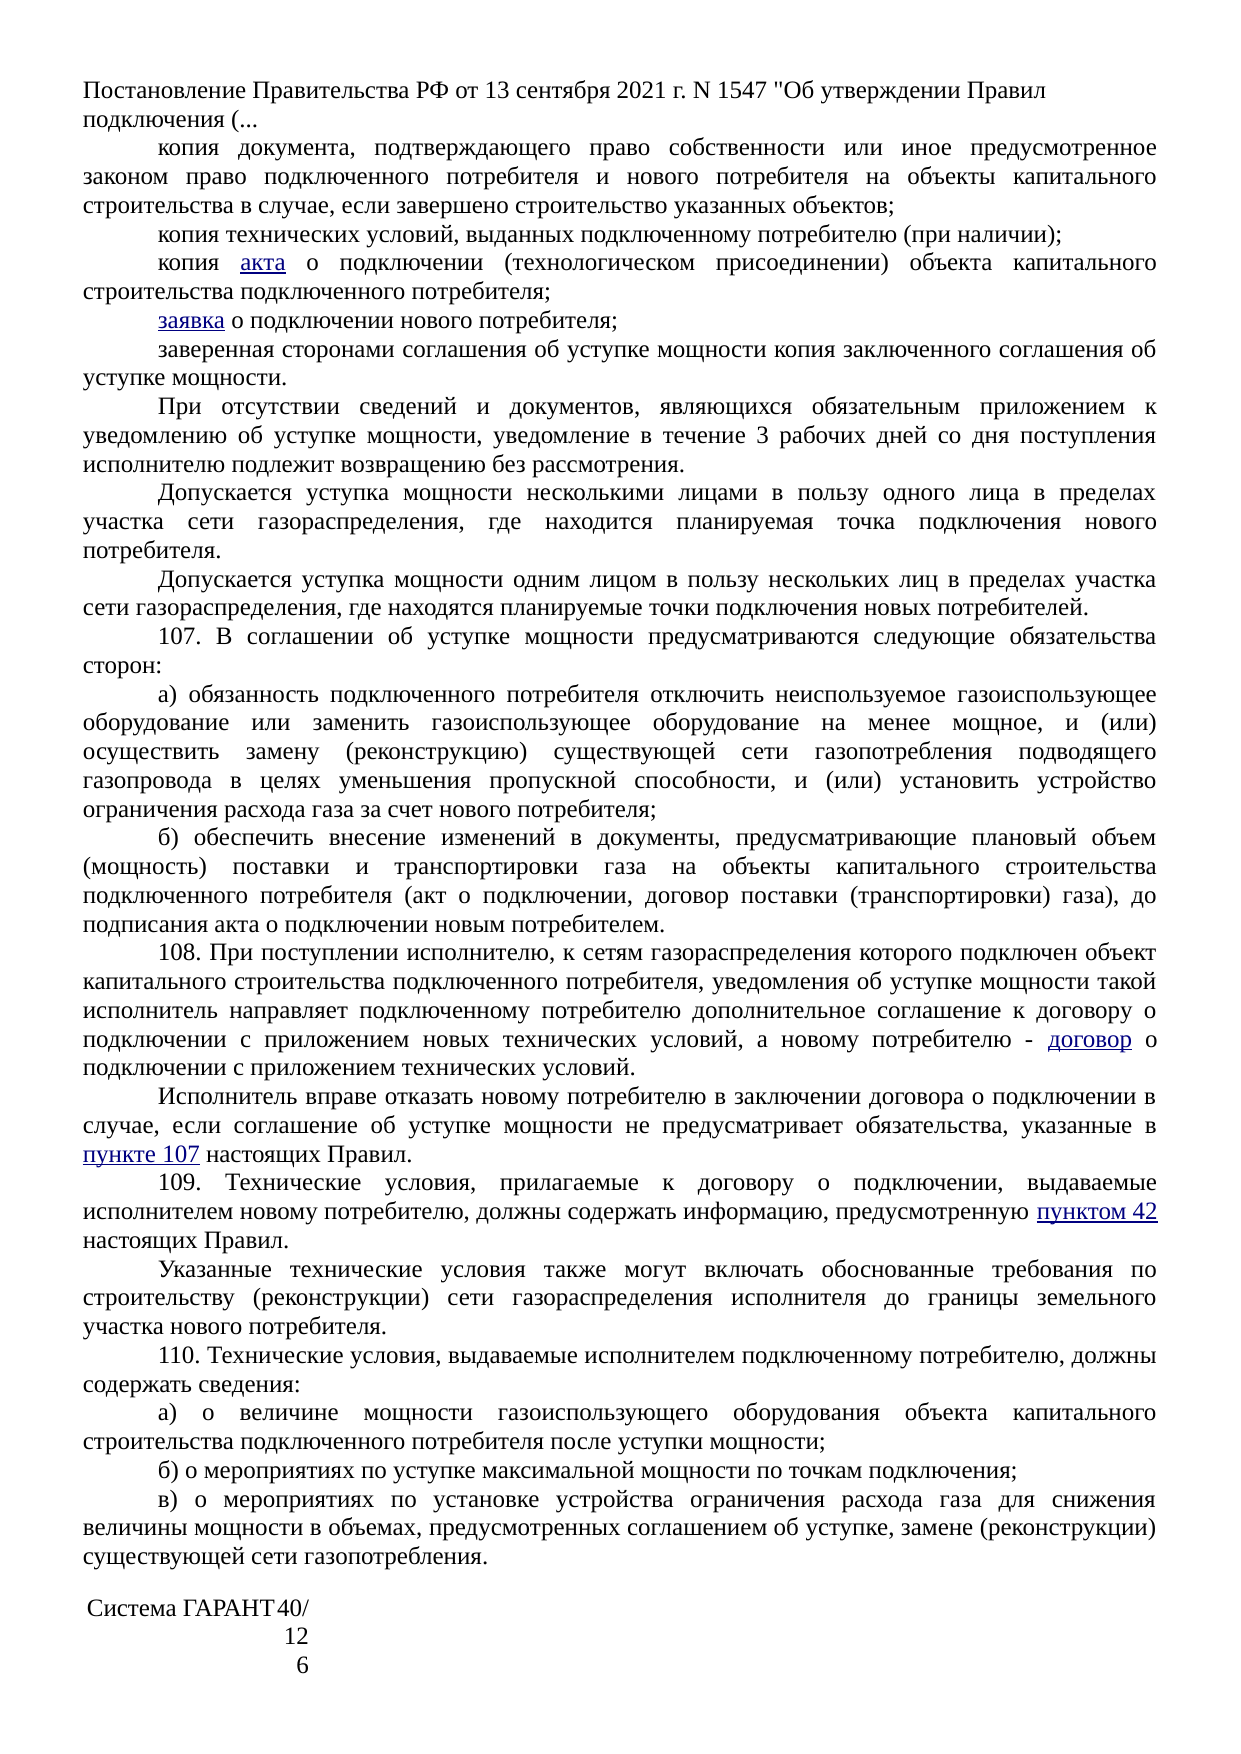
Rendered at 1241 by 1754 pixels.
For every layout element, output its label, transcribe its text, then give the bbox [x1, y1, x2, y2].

text а) обязанность подключенного потребителя отключить неиспользуемое газоиспользующее оборудование или заменить газоиспользующее оборудование на менее мощное, и (или) осуществить замену (реконструкцию) существующей сети газопотребления подводящего газопровода в целях уменьшения пропускной способности, и (или) установить устройство ограничения расхода газа за счет нового потребителя; [83, 679, 1157, 822]
text заверенная сторонами соглашения об уступке мощности копия заключенного соглашения об уступке мощности. [83, 334, 1157, 391]
text заявка о подключении нового потребителя; [83, 305, 1157, 334]
text 108. При поступлении исполнителю, к сетям газораспределения которого подключен объект капитального строительства подключенного потребителя, уведомления об уступке мощности такой исполнитель направляет подключенному потребителю дополнительное соглашение к договору о подключении с приложением новых технических условий, а новому потребителю - договор о подключении с приложением технических условий. [83, 937, 1157, 1081]
text копия акта о подключении (технологическом присоединении) объекта капитального строительства подключенного потребителя; [83, 247, 1157, 305]
text 109. Технические условия, прилагаемые к договору о подключении, выдаваемые исполнителем новому потребителю, должны содержать информацию, предусмотренную пунктом 42 настоящих Правил. [83, 1167, 1157, 1254]
text При отсутствии сведений и документов, являющихся обязательным приложением к уведомлению об уступке мощности, уведомление в течение 3 рабочих дней со дня поступления исполнителю подлежит возвращению без рассмотрения. [83, 391, 1157, 477]
text Указанные технические условия также могут включать обоснованные требования по строительству (реконструкции) сети газораспределения исполнителя до границы земельного участка нового потребителя. [83, 1254, 1157, 1340]
text копия технических условий, выданных подключенному потребителю (при наличии); [83, 219, 1157, 247]
text 110. Технические условия, выдаваемые исполнителем подключенному потребителю, должны содержать сведения: [83, 1340, 1157, 1397]
text б) обеспечить внесение изменений в документы, предусматривающие плановый объем (мощность) поставки и транспортировки газа на объекты капитального строительства подключенного потребителя (акт о подключении, договор поставки (транспортировки) газа), до подписания акта о подключении новым потребителем. [83, 822, 1157, 937]
text Допускается уступка мощности несколькими лицами в пользу одного лица в пределах участка сети газораспределения, где находится планируемая точка подключения нового потребителя. [83, 477, 1157, 564]
text в) о мероприятиях по установке устройства ограничения расхода газа для снижения величины мощности в объемах, предусмотренных соглашением об уступке, замене (реконструкции) существующей сети газопотребления. [83, 1484, 1157, 1570]
text 107. В соглашении об уступке мощности предусматриваются следующие обязательства сторон: [83, 621, 1157, 679]
text копия документа, подтверждающего право собственности или иное предусмотренное законом право подключенного потребителя и нового потребителя на объекты капитального строительства в случае, если завершено строительство указанных объектов; [83, 132, 1157, 219]
text а) о величине мощности газоиспользующего оборудования объекта капитального строительства подключенного потребителя после уступки мощности; [83, 1397, 1157, 1455]
text Исполнитель вправе отказать новому потребителю в заключении договора о подключении в случае, если соглашение об уступке мощности не предусматривает обязательства, указанные в пункте 107 настоящих Правил. [83, 1081, 1157, 1167]
text Допускается уступка мощности одним лицом в пользу нескольких лиц в пределах участка сети газораспределения, где находятся планируемые точки подключения новых потребителей. [83, 564, 1157, 621]
text б) о мероприятиях по уступке максимальной мощности по точкам подключения; [83, 1455, 1157, 1484]
